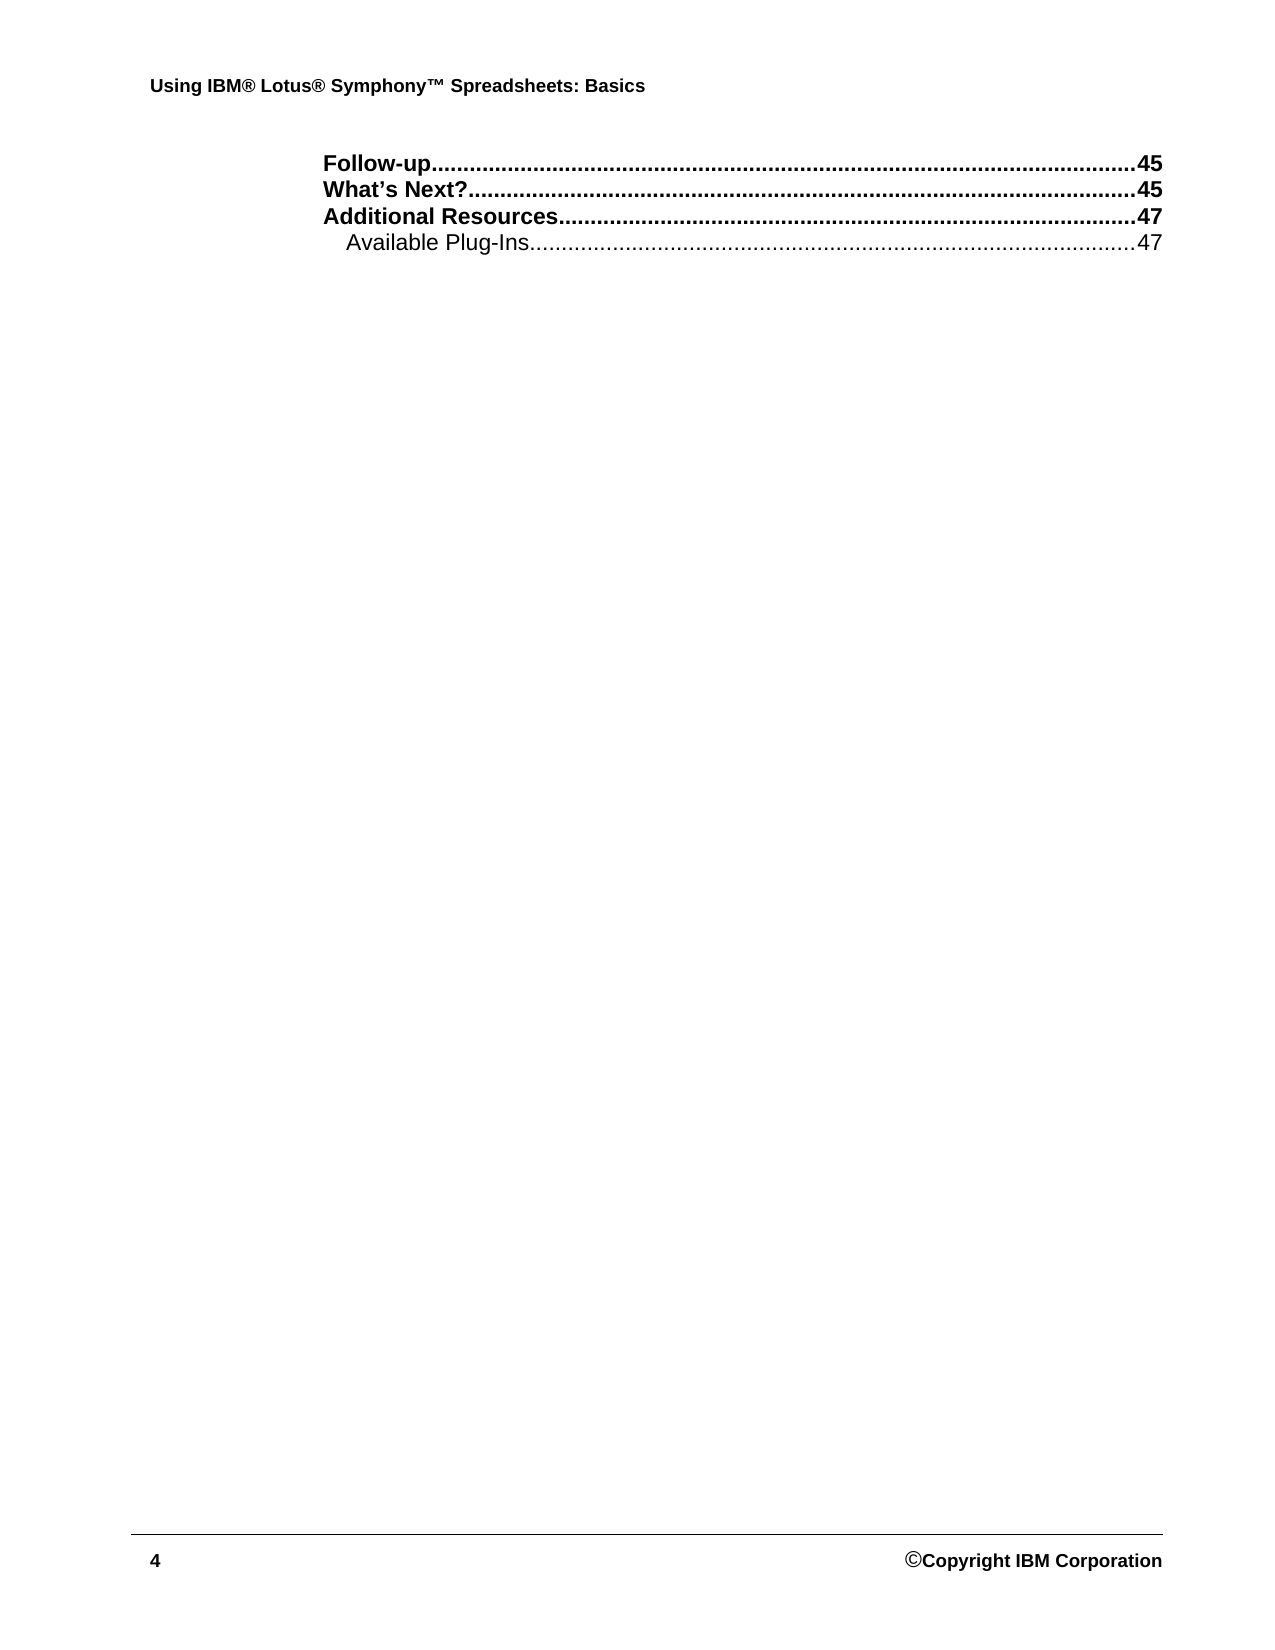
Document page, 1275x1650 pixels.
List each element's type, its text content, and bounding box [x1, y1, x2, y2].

text What’s Next? 45 [323, 176, 1162, 203]
text Additional Resources 47 [323, 203, 1162, 229]
text Follow-up 45 [323, 150, 1162, 176]
text Available Plug-Ins 47 [346, 229, 1162, 255]
